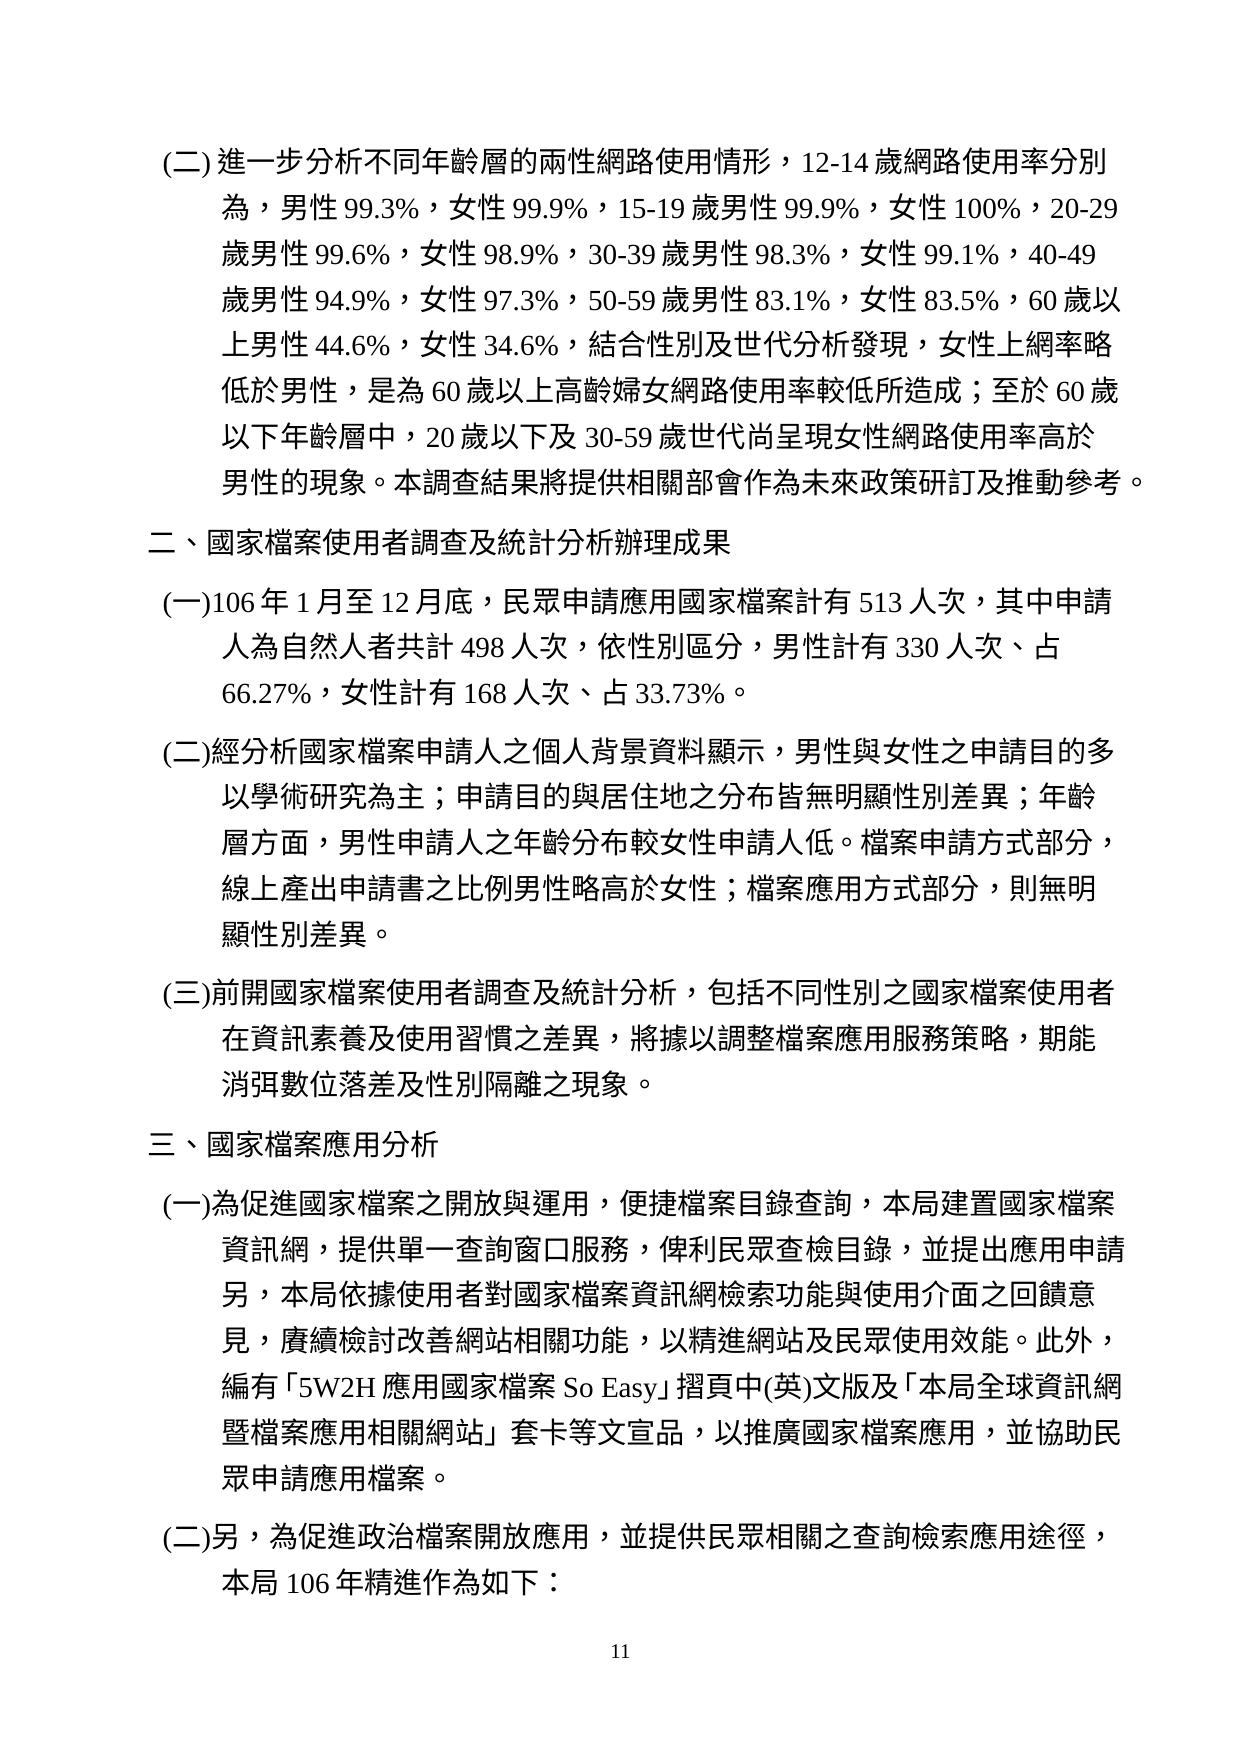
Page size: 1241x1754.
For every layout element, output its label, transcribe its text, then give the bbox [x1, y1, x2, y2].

text (二)另，為促進政治檔案開放應用，並提供民眾相關之查詢檢索應用途徑，本局106年精進作為如下： [162, 1511, 1122, 1602]
text (二) 進一步分析不同年齡層的兩性網路使用情形，12-14歲網路使用率分別為，男性99.3%，女性99.9%，15-19歲男性99.9%，女性100%，20-29歲男性99.6%，女性98.9%，30-39歲男性98.3%，女性99.1%，40-49歲男性94.9%，女性97.3%，50-59歲男性83.1%，女性83.5%，60歲以上男性44.6%，女性34.6%，結合性別及世代分析發現，女性上網率略低於男性，是為60歲以上高齡婦女網路使用率較低所造成；至於60歲以下年齡層中，20歲以下及 30-59歲世代尚呈現女性網路使用率高於男性的現象。本調查結果將提供相關部會作為未來政策研訂及推動參考。 [162, 136, 1122, 502]
text (一)為促進國家檔案之開放與運用，便捷檔案目錄查詢，本局建置國家檔案資訊網，提供單一查詢窗口服務，俾利民眾查檢目錄，並提出應用申請。另，本局依據使用者對國家檔案資訊網檢索功能與使用介面之回饋意見，賡續檢討改善網站相關功能，以精進網站及民眾使用效能。此外，編有「5W2H應用國家檔案So Easy」摺頁中(英)文版及「本局全球資訊網暨檔案應用相關網站」套卡等文宣品，以推廣國家檔案應用，並協助民眾申請應用檔案。 [162, 1177, 1122, 1498]
text 二、國家檔案使用者調查及統計分析辦理成果 [148, 515, 1122, 563]
text (三)前開國家檔案使用者調查及統計分析，包括不同性別之國家檔案使用者在資訊素養及使用習慣之差異，將據以調整檔案應用服務策略，期能消弭數位落差及性別隔離之現象。 [162, 967, 1122, 1104]
text (一)106年1月至12月底，民眾申請應用國家檔案計有513人次，其中申請人為自然人者共計498人次，依性別區分，男性計有330人次、占66.27%，女性計有168人次、占33.73%。 [162, 575, 1122, 713]
text (二)經分析國家檔案申請人之個人背景資料顯示，男性與女性之申請目的多以學術研究為主；申請目的與居住地之分布皆無明顯性別差異；年齡層方面，男性申請人之年齡分布較女性申請人低。檔案申請方式部分，線上產出申請書之比例男性略高於女性；檔案應用方式部分，則無明顯性別差異。 [162, 725, 1122, 954]
text 三、國家檔案應用分析 [148, 1117, 1122, 1165]
